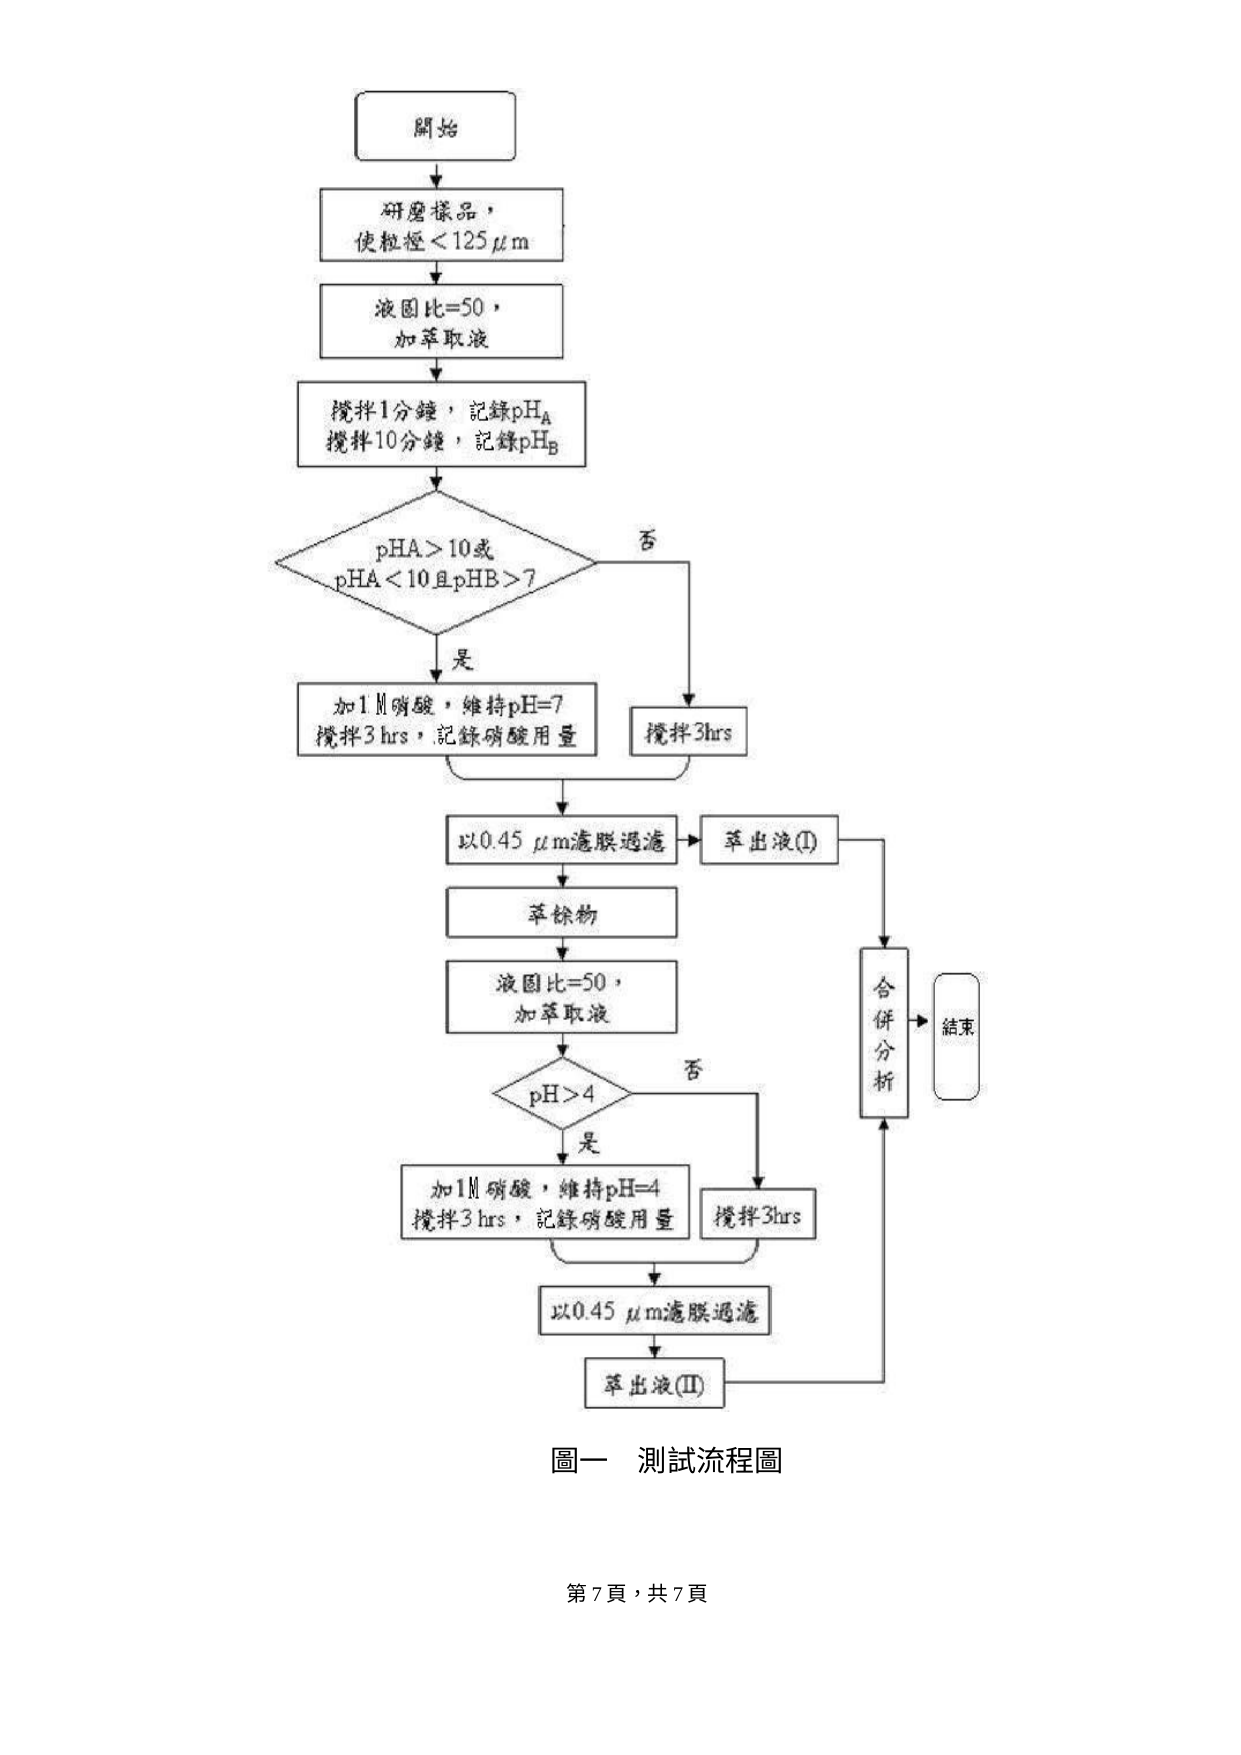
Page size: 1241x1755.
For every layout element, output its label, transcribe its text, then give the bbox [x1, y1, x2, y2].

picture [240, 88, 1123, 1412]
text 圖一 測試流程圖 [241, 1437, 1093, 1479]
